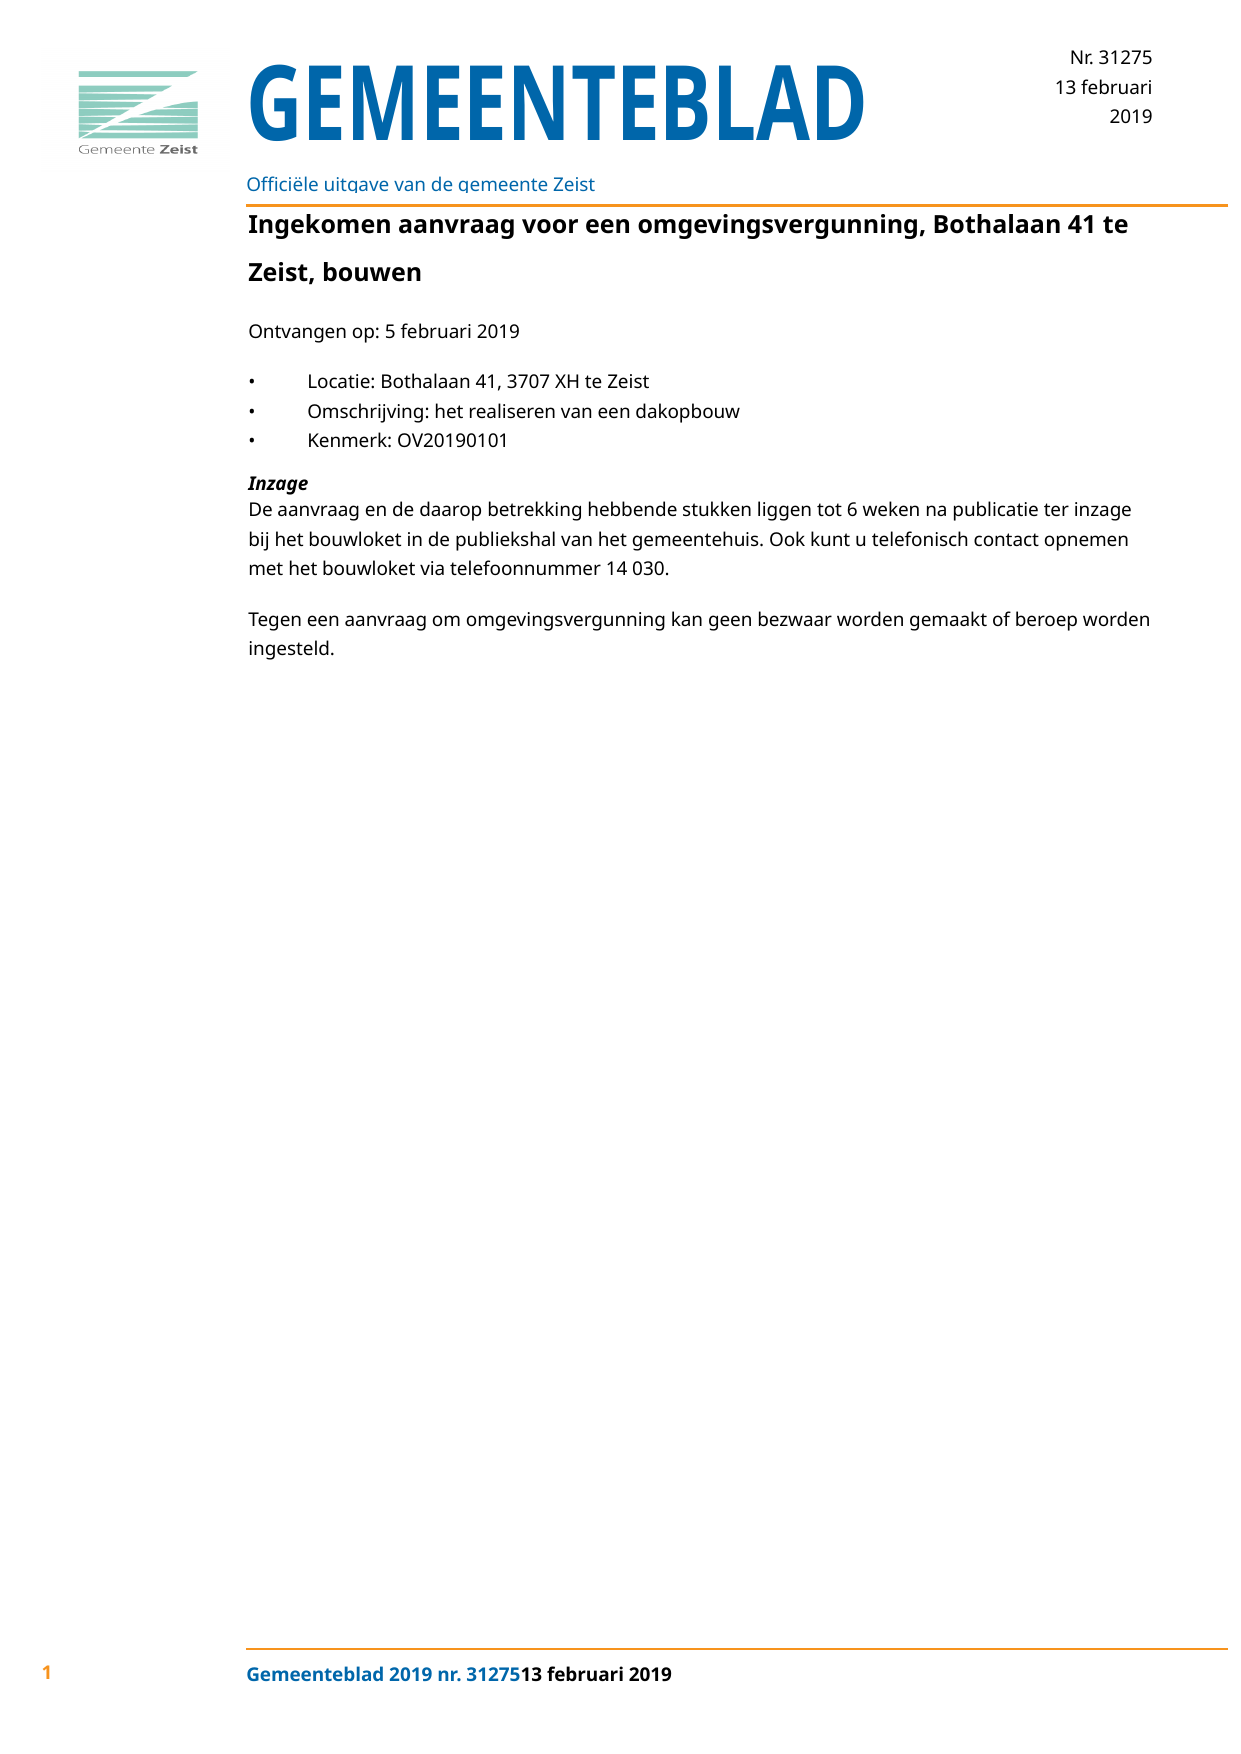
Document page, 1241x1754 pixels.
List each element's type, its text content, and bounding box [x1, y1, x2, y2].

picture [41, 47, 231, 172]
list Omschrijving: het realiseren van een dakopbouw [248, 398, 1152, 424]
text De aanvraag en de daarop betrekking hebbende stukken liggen tot 6 weken na publicatie ter inzage bij het bouwloket in de publiekshal van het gemeentehuis. Ook kunt u telefonisch contact opnemen met het bouwloket via telefoonnummer 14 030. [248, 496, 1152, 581]
text Tegen een aanvraag om omgevingsvergunning kan geen bezwaar worden gemaakt of beroep worden ingesteld. [248, 606, 1152, 661]
text Ingekomen aanvraag voor een omgevingsvergunning, Bothalaan 41 te Zeist, bouwen [248, 207, 1152, 288]
text Inzage [248, 471, 1152, 496]
list Locatie: Bothalaan 41, 3707 XH te Zeist [248, 368, 1152, 394]
list Kenmerk: OV20190101 [248, 427, 1152, 453]
text Ontvangen op: 5 februari 2019 [248, 318, 1152, 344]
